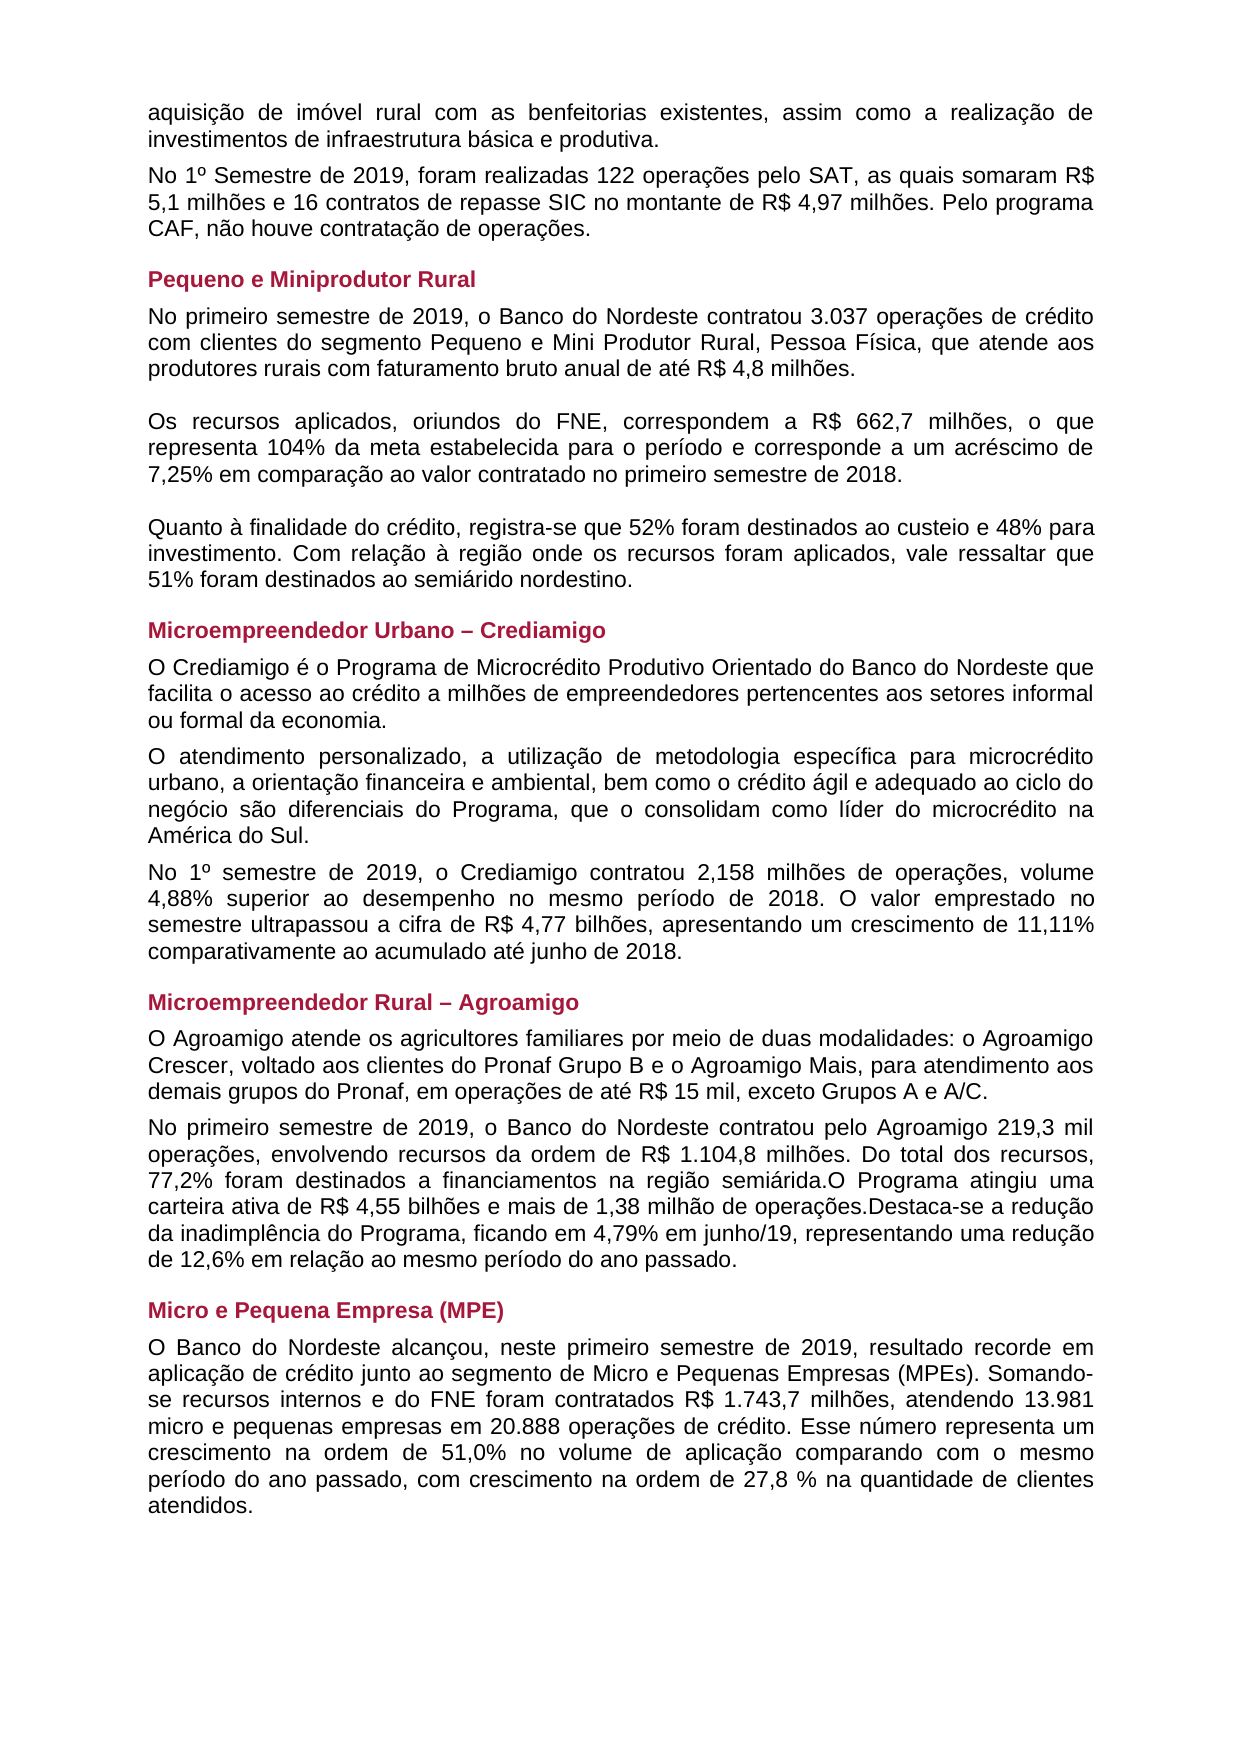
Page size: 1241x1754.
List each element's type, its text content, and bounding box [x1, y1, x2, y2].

text Os recursos aplicados, oriundos do FNE, correspondem a R$ 662,7 milhões, o que representa 104% da meta estabelecida para o período e corresponde a um acréscimo de 7,25% em comparação ao valor contratado no primeiro semestre de 2018. [148, 408, 1095, 487]
text Microempreendedor Rural – Agroamigo [148, 988, 1180, 1015]
text O Crediamigo é o Programa de Microcrédito Produtivo Orientado do Banco do Nordeste que facilita o acesso ao crédito a milhões de empreendedores pertencentes aos setores informal ou formal da economia. [148, 654, 1095, 733]
text No 1º semestre de 2019, o Crediamigo contratou 2,158 milhões de operações, volume 4,88% superior ao desempenho no mesmo período de 2018. O valor emprestado no semestre ultrapassou a cifra de R$ 4,77 bilhões, apresentando um crescimento de 11,11% comparativamente ao acumulado até junho de 2018. [148, 858, 1095, 964]
text Pequeno e Miniprodutor Rural [148, 266, 1180, 292]
text O atendimento personalizado, a utilização de metodologia específica para microcrédito urbano, a orientação financeira e ambiental, bem como o crédito ágil e adequado ao ciclo do negócio são diferenciais do Programa, que o consolidam como líder do microcrédito na América do Sul. [148, 743, 1095, 848]
text No primeiro semestre de 2019, o Banco do Nordeste contratou pelo Agroamigo 219,3 mil operações, envolvendo recursos da ordem de R$ 1.104,8 milhões. Do total dos recursos, 77,2% foram destinados a financiamentos na região semiárida.O Programa atingiu uma carteira ativa de R$ 4,55 bilhões e mais de 1,38 milhão de operações.Destaca-se a redução da inadimplência do Programa, ficando em 4,79% em junho/19, representando uma redução de 12,6% em relação ao mesmo período do ano passado. [148, 1114, 1095, 1272]
text No 1º Semestre de 2019, foram realizadas 122 operações pelo SAT, as quais somaram R$ 5,1 milhões e 16 contratos de repasse SIC no montante de R$ 4,97 milhões. Pelo programa CAF, não houve contratação de operações. [148, 162, 1095, 241]
text aquisição de imóvel rural com as benfeitorias existentes, assim como a realização de investimentos de infraestrutura básica e produtiva. [148, 99, 1094, 152]
text O Banco do Nordeste alcançou, neste primeiro semestre de 2019, resultado recorde em aplicação de crédito junto ao segmento de Micro e Pequenas Empresas (MPEs). Somando- se recursos internos e do FNE foram contratados R$ 1.743,7 milhões, atendendo 13.981 micro e pequenas empresas em 20.888 operações de crédito. Esse número representa um crescimento na ordem de 51,0% no volume de aplicação comparando com o mesmo período do ano passado, com crescimento na ordem de 27,8 % na quantidade de clientes atendidos. [148, 1334, 1095, 1518]
text Micro e Pequena Empresa (MPE) [148, 1297, 1180, 1323]
text O Agroamigo atende os agricultores familiares por meio de duas modalidades: o Agroamigo Crescer, voltado aos clientes do Pronaf Grupo B e o Agroamigo Mais, para atendimento aos demais grupos do Pronaf, em operações de até R$ 15 mil, exceto Grupos A e A/C. [148, 1025, 1095, 1104]
text Quanto à finalidade do crédito, registra-se que 52% foram destinados ao custeio e 48% para investimento. Com relação à região onde os recursos foram aplicados, vale ressaltar que 51% foram destinados ao semiárido nordestino. [148, 513, 1095, 592]
text No primeiro semestre de 2019, o Banco do Nordeste contratou 3.037 operações de crédito com clientes do segmento Pequeno e Mini Produtor Rural, Pessoa Física, que atende aos produtores rurais com faturamento bruto anual de até R$ 4,8 milhões. [148, 303, 1095, 382]
text Microempreendedor Urbano – Crediamigo [148, 617, 1180, 643]
